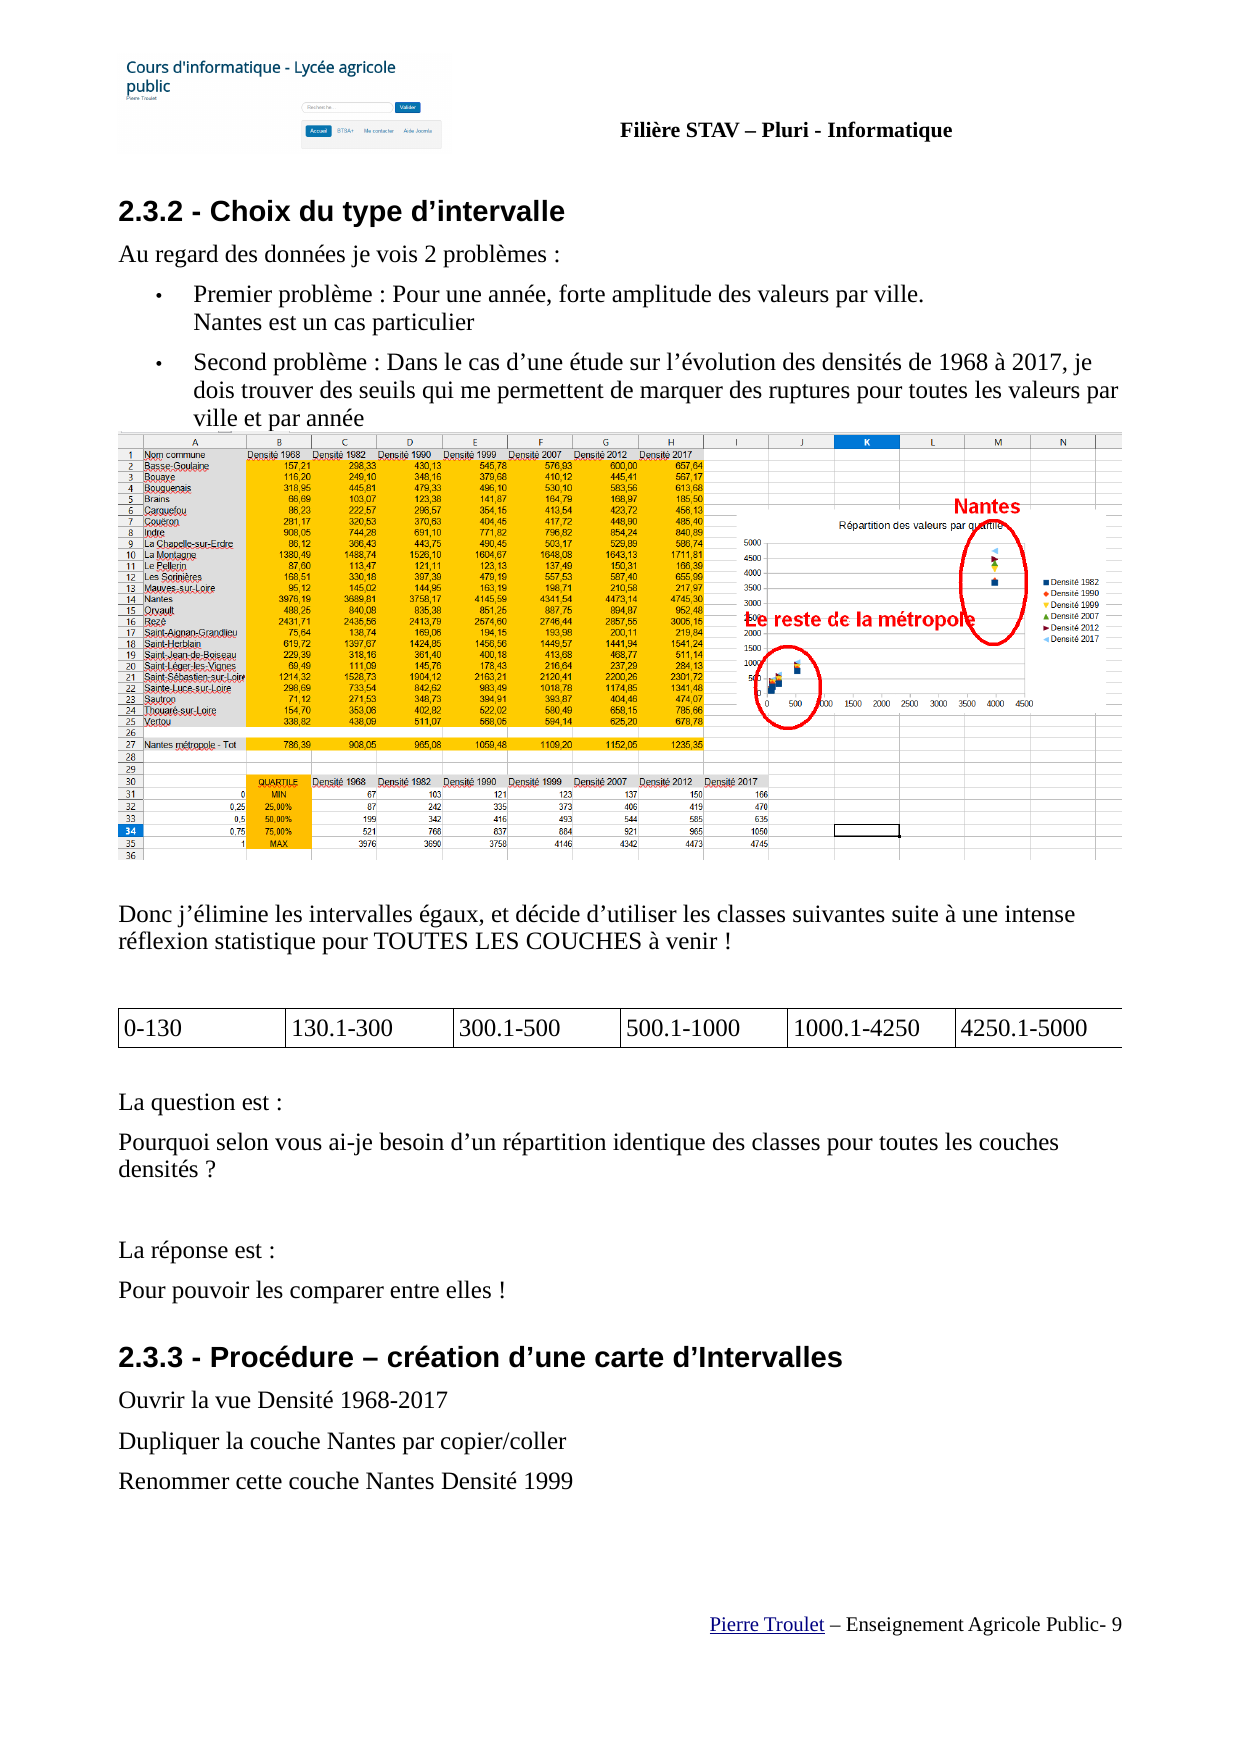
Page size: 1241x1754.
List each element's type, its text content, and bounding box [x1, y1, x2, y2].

picture [118, 431, 1122, 860]
text Donc j’élimine les intervalles égaux, et décide d’utiliser les classes suivantes suite à une intense réflexion statistique pour TOUTES LES COUCHES à venir ! [118, 900, 1122, 955]
picture [116, 53, 453, 154]
table_header 1000.1-4250 [788, 1009, 955, 1047]
list Premier problème : Pour une année, forte amplitude des valeurs par ville. Nantes est un cas particulier [156, 280, 1122, 336]
table_header 300.1-500 [454, 1009, 620, 1047]
text La réponse est : [118, 1236, 1122, 1264]
text La question est : [118, 1088, 1122, 1115]
text Ouvrir la vue Densité 1968-2017 [118, 1387, 1122, 1414]
subtitle Choix du type d’intervalle [118, 195, 1122, 228]
text Pourquoi selon vous ai-je besoin d’un répartition identique des classes pour toutes les couches densités ? [118, 1128, 1122, 1183]
text Renommer cette couche Nantes Densité 1999 [118, 1467, 1122, 1495]
text Dupliquer la couche Nantes par copier/coller [118, 1427, 1122, 1454]
table_header 130.1-300 [286, 1009, 453, 1047]
table_header 500.1-1000 [621, 1009, 787, 1047]
table_header 4250.1-5000 [956, 1009, 1122, 1047]
subtitle Procédure – création d’une carte d’Intervalles [118, 1341, 1122, 1374]
text Pour pouvoir les comparer entre elles ! [118, 1276, 1122, 1304]
table_header 0-130 [119, 1009, 285, 1047]
text Au regard des données je vois 2 problèmes : [118, 240, 1122, 268]
list Second problème : Dans le cas d’une étude sur l’évolution des densités de 1968 à 2017, je dois trouver des seuils qui me permettent de marquer des ruptures pour toutes les valeurs par ville et par année [156, 348, 1122, 431]
